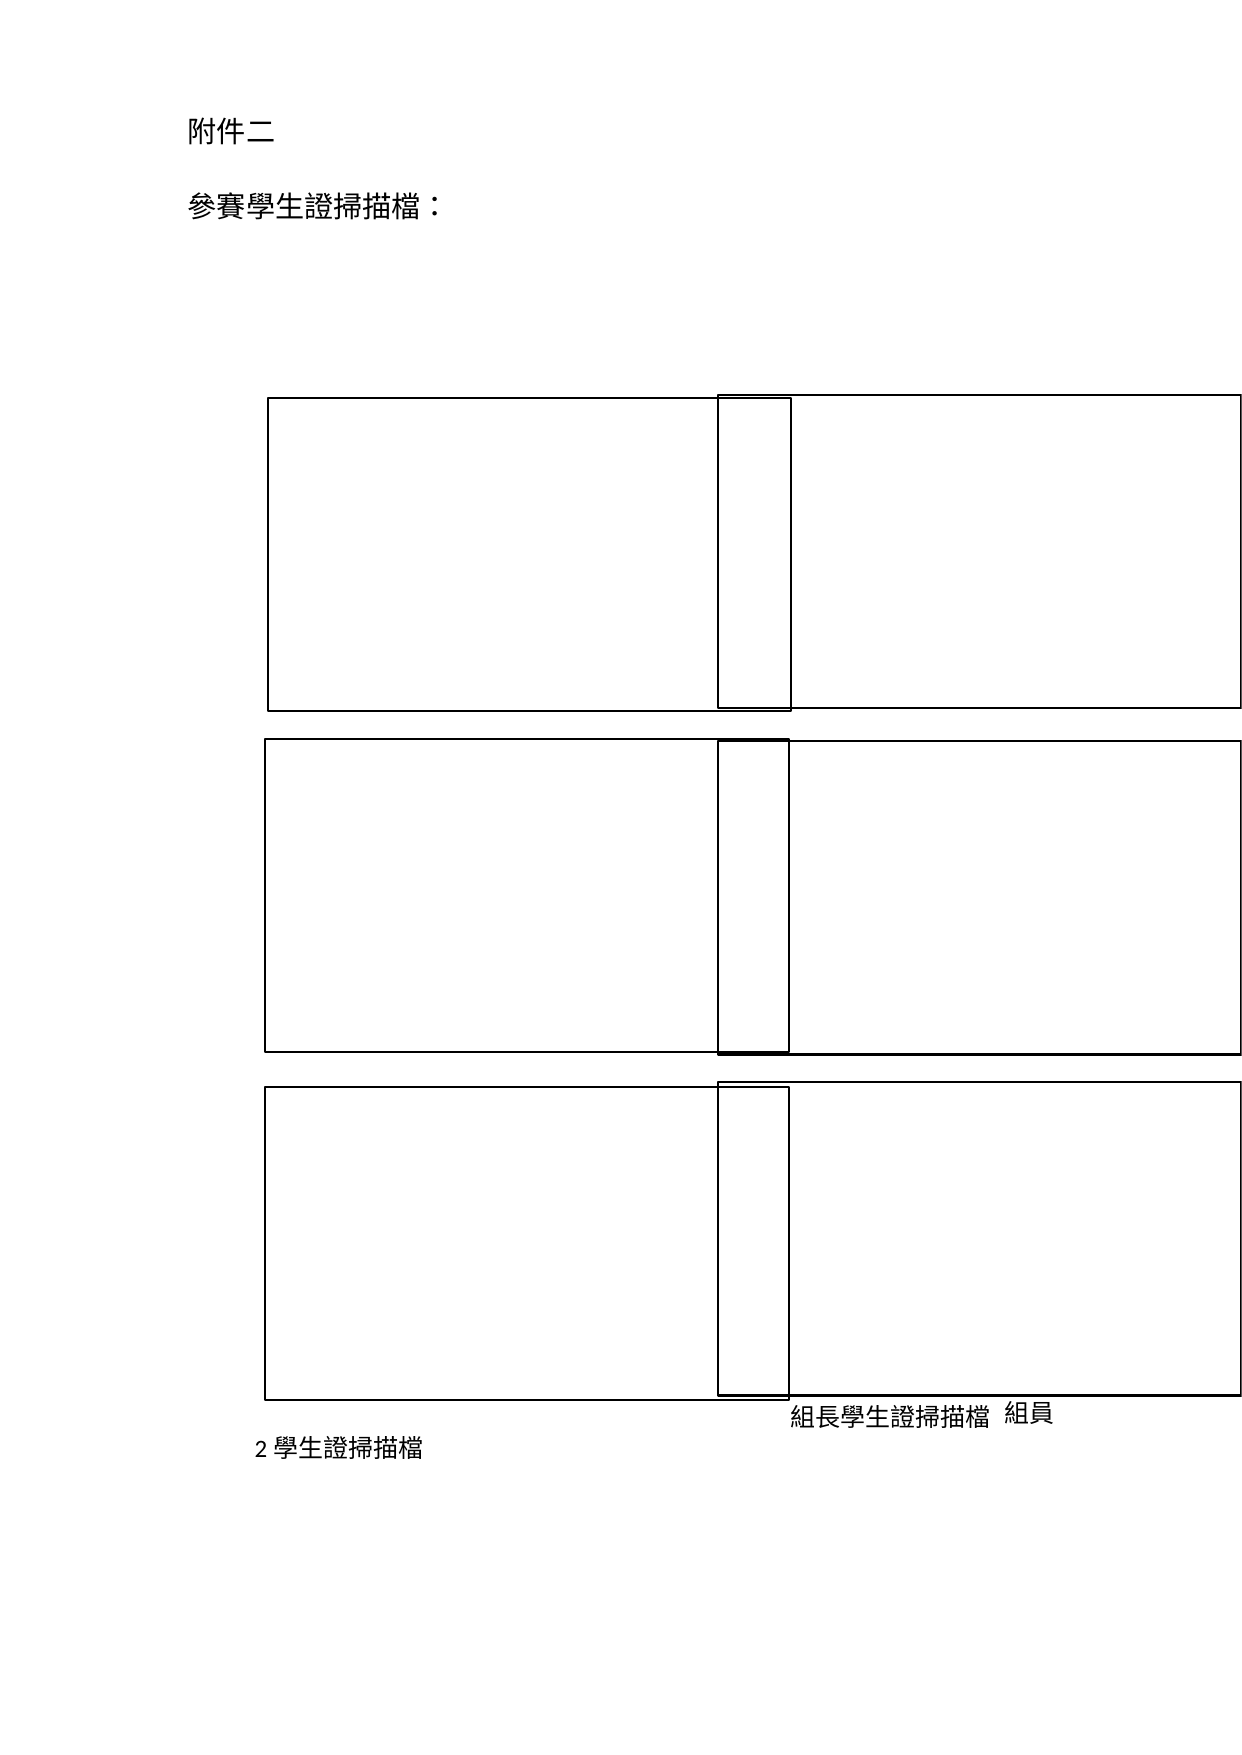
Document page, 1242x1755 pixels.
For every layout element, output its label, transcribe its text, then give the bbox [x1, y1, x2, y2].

text 參賽學生證掃描檔： [187, 187, 1069, 223]
text 組長學生證掃描檔 組員 2 學生證掃描檔 [254, 367, 1069, 1465]
